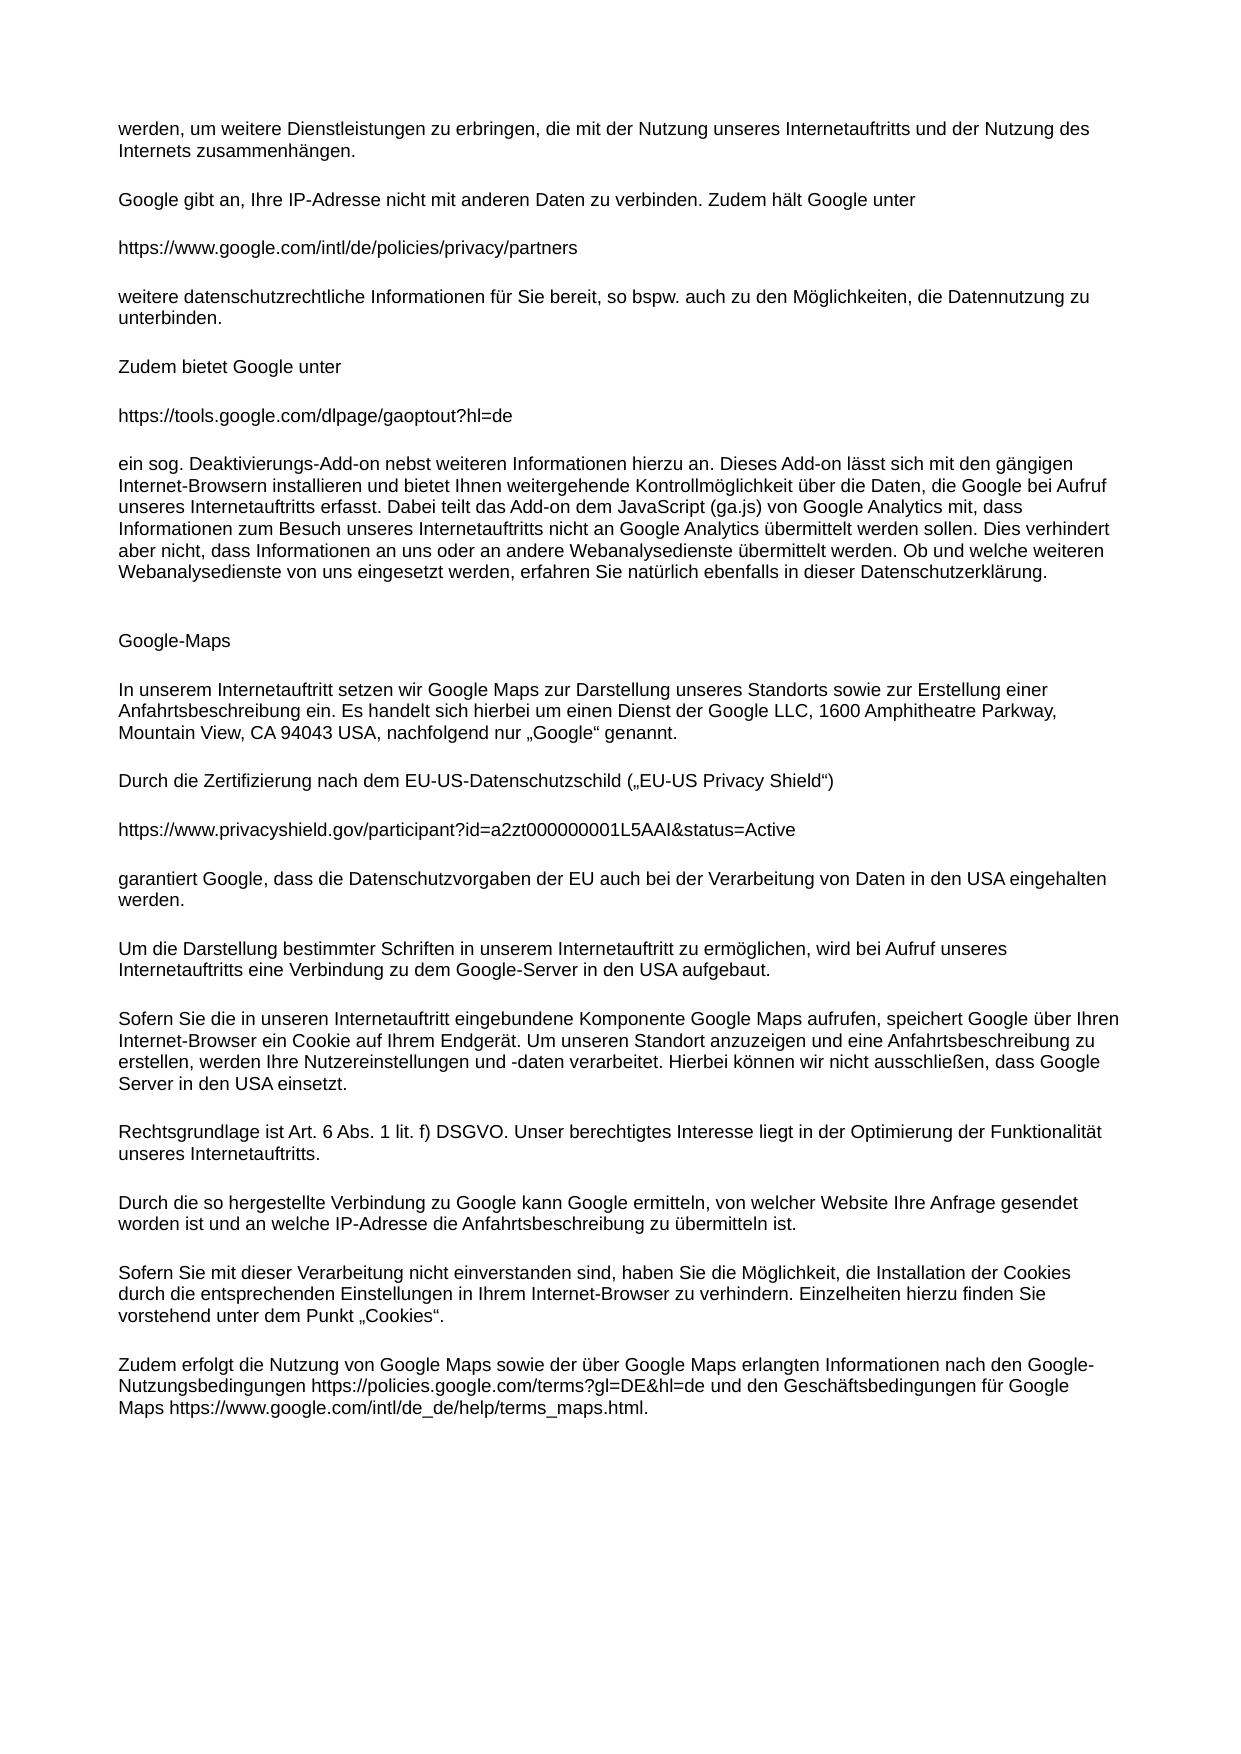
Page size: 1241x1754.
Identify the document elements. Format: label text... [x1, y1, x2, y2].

text https://www.google.com/intl/de/policies/privacy/partners [118, 237, 1122, 258]
text https://www.privacyshield.gov/participant?id=a2zt000000001L5AAI&status=Active [118, 819, 1122, 840]
text garantiert Google, dass die Datenschutzvorgaben der EU auch bei der Verarbeitung von Daten in den USA eingehalten werden. [118, 867, 1122, 911]
text Sofern Sie die in unseren Internetauftritt eingebundene Komponente Google Maps aufrufen, speichert Google über Ihren Internet-Browser ein Cookie auf Ihrem Endgerät. Um unseren Standort anzuzeigen und eine Anfahrtsbeschreibung zu erstellen, werden Ihre Nutzereinstellungen und -daten verarbeitet. Hierbei können wir nicht ausschließen, dass Google Server in den USA einsetzt. [118, 1008, 1122, 1094]
text Zudem bietet Google unter [118, 356, 1122, 377]
text ein sog. Deaktivierungs-Add-on nebst weiteren Informationen hierzu an. Dieses Add-on lässt sich mit den gängigen Internet-Browsern installieren und bietet Ihnen weitergehende Kontrollmöglichkeit über die Daten, die Google bei Aufruf unseres Internetauftritts erfasst. Dabei teilt das Add-on dem JavaScript (ga.js) von Google Analytics mit, dass Informationen zum Besuch unseres Internetauftritts nicht an Google Analytics übermittelt werden sollen. Dies verhindert aber nicht, dass Informationen an uns oder an andere Webanalysedienste übermittelt werden. Ob und welche weiteren Webanalysedienste von uns eingesetzt werden, erfahren Sie natürlich ebenfalls in dieser Datenschutzerklärung. [118, 453, 1122, 582]
text weitere datenschutzrechtliche Informationen für Sie bereit, so bspw. auch zu den Möglichkeiten, die Datennutzung zu unterbinden. [118, 286, 1122, 329]
text Durch die so hergestellte Verbindung zu Google kann Google ermitteln, von welcher Website Ihre Anfrage gesendet worden ist und an welche IP-Adresse die Anfahrtsbeschreibung zu übermitteln ist. [118, 1191, 1122, 1234]
subtitle Google-Maps [118, 623, 1122, 651]
text Um die Darstellung bestimmter Schriften in unserem Internetauftritt zu ermöglichen, wird bei Aufruf unseres Internetauftritts eine Verbindung zu dem Google-Server in den USA aufgebaut. [118, 938, 1122, 981]
text https://tools.google.com/dlpage/gaoptout?hl=de [118, 404, 1122, 426]
text Rechtsgrundlage ist Art. 6 Abs. 1 lit. f) DSGVO. Unser berechtigtes Interesse liegt in der Optimierung der Funktionalität unseres Internetauftritts. [118, 1121, 1122, 1164]
text In unserem Internetauftritt setzen wir Google Maps zur Darstellung unseres Standorts sowie zur Erstellung einer Anfahrtsbeschreibung ein. Es handelt sich hierbei um einen Dienst der Google LLC, 1600 Amphitheatre Parkway, Mountain View, CA 94043 USA, nachfolgend nur „Google“ genannt. [118, 678, 1122, 743]
text Google gibt an, Ihre IP-Adresse nicht mit anderen Daten zu verbinden. Zudem hält Google unter [118, 188, 1122, 210]
text Sofern Sie mit dieser Verarbeitung nicht einverstanden sind, haben Sie die Möglichkeit, die Installation der Cookies durch die entsprechenden Einstellungen in Ihrem Internet-Browser zu verhindern. Einzelheiten hierzu finden Sie vorstehend unter dem Punkt „Cookies“. [118, 1262, 1122, 1326]
text Durch die Zertifizierung nach dem EU-US-Datenschutzschild („EU-US Privacy Shield“) [118, 770, 1122, 792]
text Zudem erfolgt die Nutzung von Google Maps sowie der über Google Maps erlangten Informationen nach den Google-Nutzungsbedingungen https://policies.google.com/terms?gl=DE&hl=de und den Geschäftsbedingungen für Google Maps https://www.google.com/intl/de_de/help/terms_maps.html. [118, 1353, 1122, 1418]
text werden, um weitere Dienstleistungen zu erbringen, die mit der Nutzung unseres Internetauftritts und der Nutzung des Internets zusammenhängen. [118, 118, 1122, 161]
